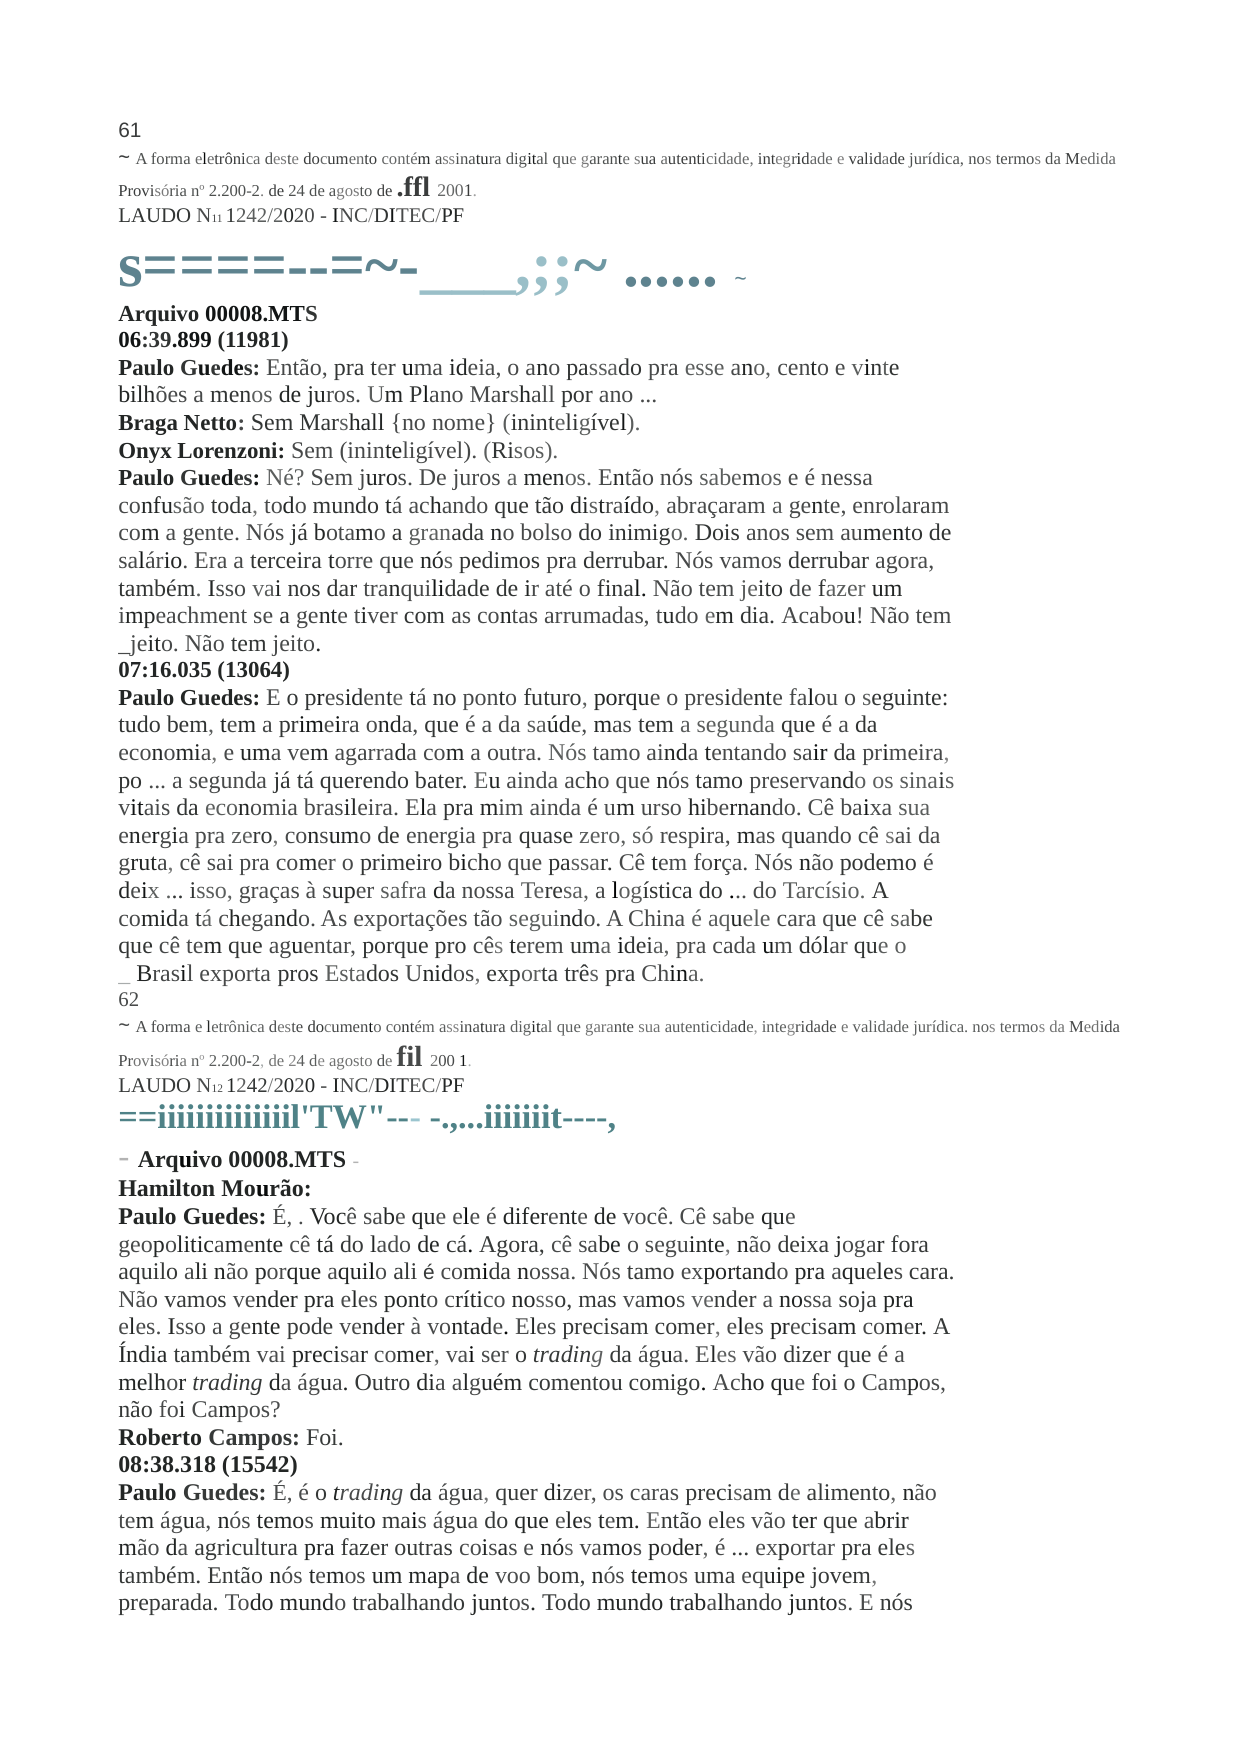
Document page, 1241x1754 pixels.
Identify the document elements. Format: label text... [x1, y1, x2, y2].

text também. Então nós temos um mapa de voo bom, nós temos uma equipe jovem, [118, 1561, 1122, 1588]
text tem água, nós temos muito mais água do que eles tem. Então eles vão ter que abrir [118, 1506, 1122, 1533]
text 61 [118, 118, 1122, 142]
text ~ A forma e letrônica deste documento contém assinatura digital que garante sua autenticidade, integridade e validade jurídica. nos termos da Medida Provisória nº 2.200-2, de 24 de agosto de fil 200 1. [118, 1011, 1122, 1072]
text Paulo Guedes: E o presidente tá no ponto futuro, porque o presidente falou o seguinte: [118, 683, 1122, 710]
text Paulo Guedes: É, é o trading da água, quer dizer, os caras precisam de alimento, não [118, 1478, 1122, 1506]
text geopoliticamente cê tá do lado de cá. Agora, cê sabe o seguinte, não deixa jogar fora [118, 1229, 1122, 1257]
text 07:16.035 (13064) [118, 656, 1122, 683]
text impeachment se a gente tiver com as contas arrumadas, tudo em dia. Acabou! Não tem [118, 601, 1122, 629]
text 08:38.318 (15542) [118, 1450, 1122, 1478]
text 06:39.899 (11981) [118, 326, 1122, 353]
text Não vamos vender pra eles ponto crítico nosso, mas vamos vender a nossa soja pra [118, 1285, 1122, 1312]
text não foi Campos? [118, 1395, 1122, 1423]
text melhor trading da água. Outro dia alguém comentou comigo. Acho que foi o Campos, [118, 1368, 1122, 1395]
text Arquivo 00008.MTS [118, 300, 1122, 326]
text tudo bem, tem a primeira onda, que é a da saúde, mas tem a segunda que é a da [118, 710, 1122, 738]
text energia pra zero, consumo de energia pra quase zero, só respira, mas quando cê sai da [118, 821, 1122, 848]
text confusão toda, todo mundo tá achando que tão distraído, abraçaram a gente, enrolaram [118, 491, 1122, 518]
text - Arquivo 00008.MTS - [118, 1136, 1122, 1174]
text preparada. Todo mundo trabalhando juntos. Todo mundo trabalhando juntos. E nós [118, 1588, 1122, 1616]
text Índia também vai precisar comer, vai ser o trading da água. Eles vão dizer que é a [118, 1340, 1122, 1368]
text Paulo Guedes: É, . Você sabe que ele é diferente de você. Cê sabe que [118, 1202, 1122, 1229]
text Onyx Lorenzoni: Sem (ininteligível). (Risos). [118, 436, 1122, 463]
text _ Brasil exporta pros Estados Unidos, exporta três pra China. [118, 959, 1122, 986]
text s====--=~-___,;;~ ...... ~ [118, 227, 1122, 300]
text aquilo ali não porque aquilo ali é comida nossa. Nós tamo exportando pra aqueles cara. [118, 1257, 1122, 1285]
text Paulo Guedes: Então, pra ter uma ideia, o ano passado pra esse ano, cento e vinte [118, 353, 1122, 380]
text _jeito. Não tem jeito. [118, 629, 1122, 656]
text po ... a segunda já tá querendo bater. Eu ainda acho que nós tamo preservando os sinais [118, 766, 1122, 793]
text também. Isso vai nos dar tranquilidade de ir até o final. Não tem jeito de fazer um [118, 574, 1122, 601]
text que cê tem que aguentar, porque pro cês terem uma ideia, pra cada um dólar que o [118, 931, 1122, 959]
text economia, e uma vem agarrada com a outra. Nós tamo ainda tentando sair da primeira, [118, 738, 1122, 766]
text vitais da economia brasileira. Ela pra mim ainda é um urso hibernando. Cê baixa sua [118, 793, 1122, 821]
text deix ... isso, graças à super safra da nossa Teresa, a logística do ... do Tarcísio. A [118, 876, 1122, 904]
text Paulo Guedes: Né? Sem juros. De juros a menos. Então nós sabemos e é nessa [118, 463, 1122, 491]
text eles. Isso a gente pode vender à vontade. Eles precisam comer, eles precisam comer. A [118, 1312, 1122, 1340]
text salário. Era a terceira torre que nós pedimos pra derrubar. Nós vamos derrubar agora, [118, 546, 1122, 574]
text gruta, cê sai pra comer o primeiro bicho que passar. Cê tem força. Nós não podemo é [118, 848, 1122, 876]
text LAUDO N12 1242/2020 - INC/DITEC/PF [118, 1072, 1122, 1097]
text com a gente. Nós já botamo a granada no bolso do inimigo. Dois anos sem aumento de [118, 518, 1122, 546]
text Braga Netto: Sem Marshall {no nome} (ininteligível). [118, 408, 1122, 436]
text LAUDO N11 1242/2020 - INC/DITEC/PF [118, 203, 1122, 227]
text Roberto Campos: Foi. [118, 1423, 1122, 1450]
text bilhões a menos de juros. Um Plano Marshall por ano ... [118, 380, 1122, 408]
text 62 [118, 986, 1122, 1011]
text ==iiiiiiiiiiiiiil'TW"--- -.,...iiiiiiit----, [118, 1097, 1122, 1136]
text comida tá chegando. As exportações tão seguindo. A China é aquele cara que cê sabe [118, 904, 1122, 931]
text ~ A forma eletrônica deste documento contém assinatura digital que garante sua autenticidade, integridade e validade jurídica, nos termos da Medida Provisória nº 2.200-2. de 24 de agosto de .ffl 2001. [118, 142, 1122, 203]
text mão da agricultura pra fazer outras coisas e nós vamos poder, é ... exportar pra eles [118, 1533, 1122, 1561]
text Hamilton Mourão: [118, 1174, 1122, 1202]
